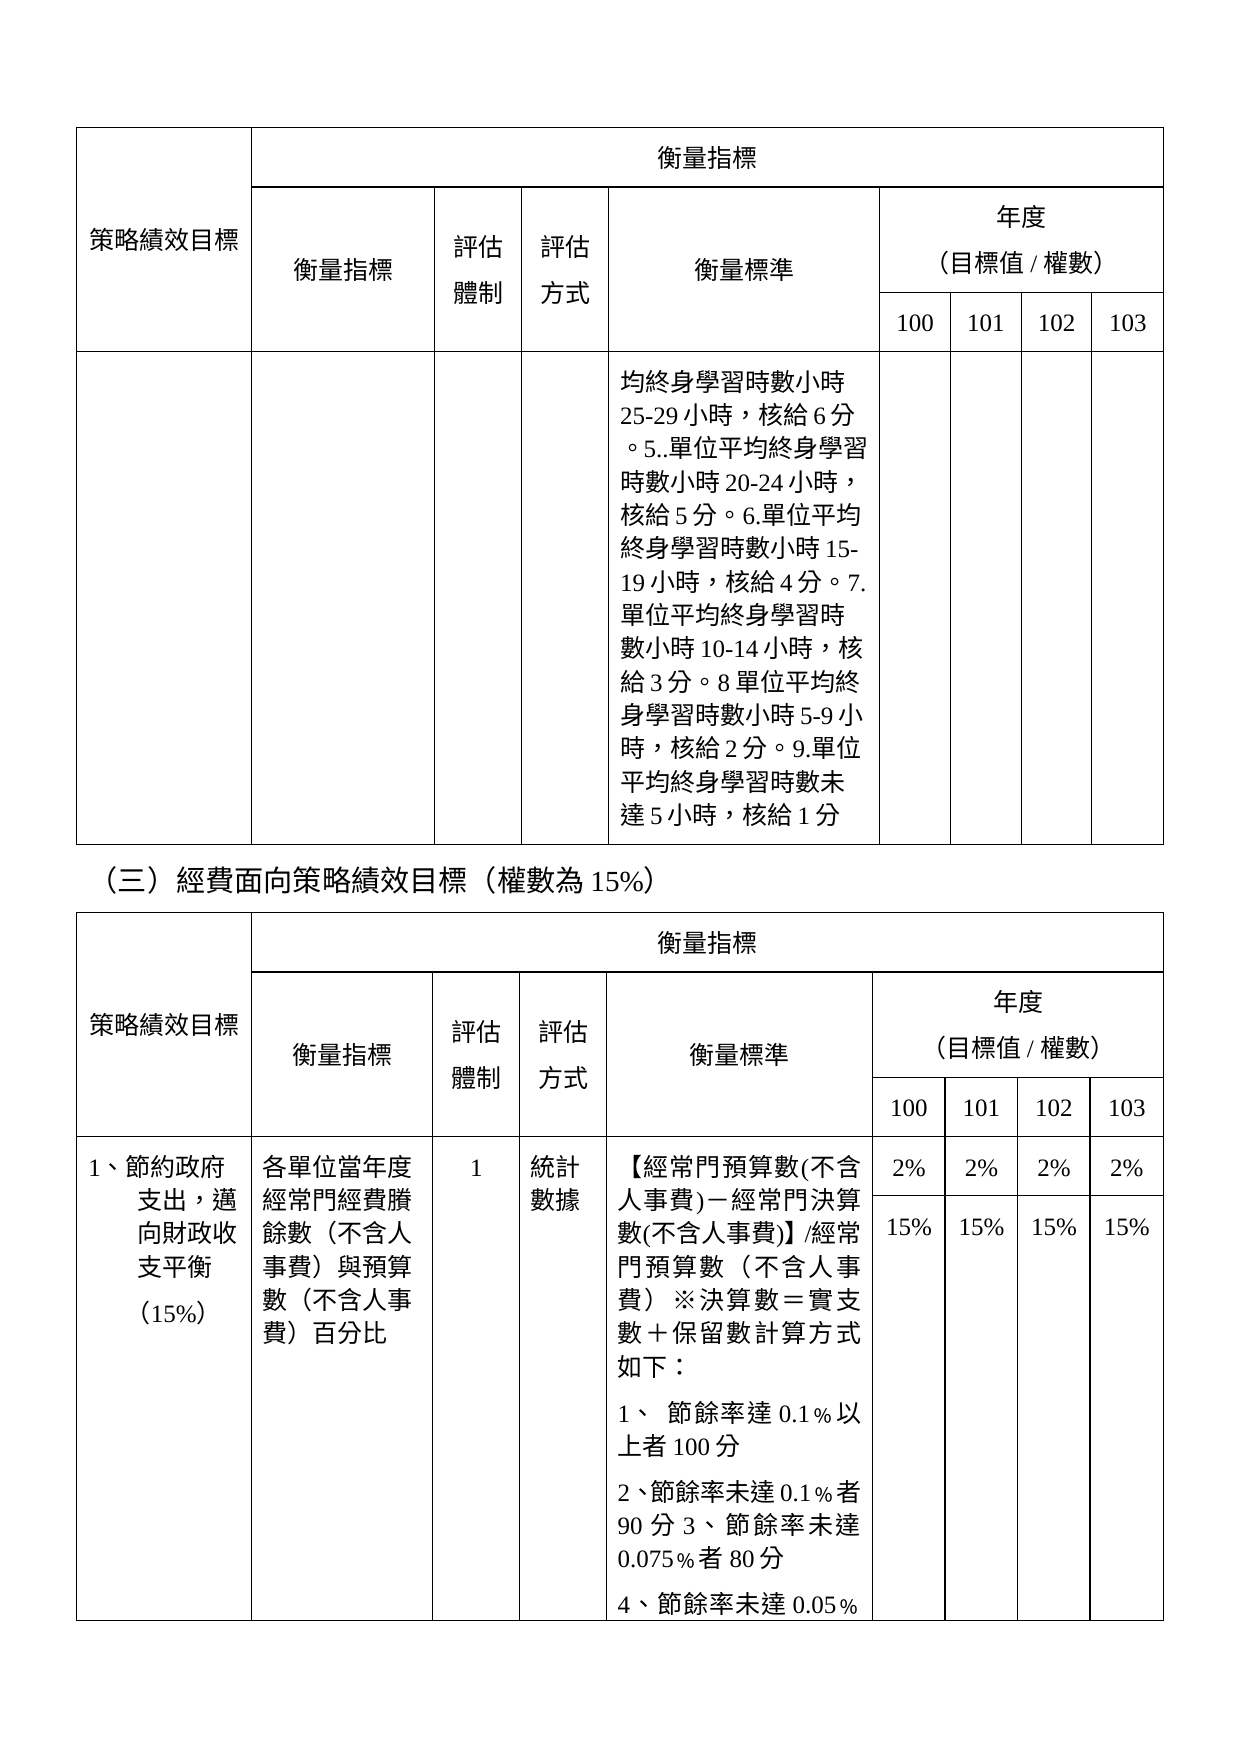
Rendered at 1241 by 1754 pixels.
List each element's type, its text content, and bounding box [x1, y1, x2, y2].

table_header 策略績效目標 [77, 128, 251, 351]
table_cell 15% [1091, 1196, 1163, 1620]
table_cell [435, 352, 521, 844]
table_cell 15% [873, 1196, 944, 1620]
table_cell 各單位當年度經常門經費賸餘數（不含人事費）與預算數（不含人事費）百分比 [252, 1137, 432, 1620]
table_cell 100 [873, 1078, 944, 1136]
table_cell 統計數據 [520, 1137, 606, 1620]
table_cell 102 [1022, 293, 1091, 351]
table_cell [252, 352, 434, 844]
table_cell [880, 352, 950, 844]
table_cell 2% [873, 1137, 944, 1195]
table_cell 衡量指標 [252, 188, 434, 351]
table_header 策略績效目標 [77, 913, 251, 1136]
table_cell 衡量標準 [609, 188, 879, 351]
table_cell [522, 352, 608, 844]
table_cell 101 [951, 293, 1021, 351]
table_cell 衡量指標 [252, 973, 432, 1136]
table_cell 評估 體制 [433, 973, 519, 1136]
table_cell 評估 體制 [435, 188, 521, 351]
table_cell 1 [433, 1137, 519, 1620]
table_header 衡量指標 [252, 128, 1163, 186]
table_cell 年度 （目標值 / 權數） [880, 188, 1163, 292]
table_cell 101 [946, 1078, 1017, 1136]
table_header 衡量指標 [252, 913, 1163, 971]
table_cell 評估 方式 [520, 973, 606, 1136]
table_cell 2% [1091, 1137, 1163, 1195]
table_cell 年度 （目標值 / 權數） [873, 973, 1163, 1077]
table_cell 【經常門預算數(不含人事費)－經常門決算數(不含人事費)】/經常門預算數（不含人事費）※決算數＝實支數＋保留數計算方式如下： 1、 節餘率達0.1﹪以上者100分 2、節餘率未達0.1﹪者 90分3、節餘率未達0.075﹪者 80分 4、節餘率未達0.05﹪ [607, 1137, 872, 1620]
table_cell [1022, 352, 1091, 844]
table_cell 2% [1018, 1137, 1089, 1195]
table_cell 15% [946, 1196, 1017, 1620]
table_cell [1092, 352, 1163, 844]
table_cell 節約政府支出，邁向財政收支平衡 （15%） [77, 1137, 251, 1620]
table_cell 2% [946, 1137, 1017, 1195]
table_cell 100 [880, 293, 950, 351]
table_cell [951, 352, 1021, 844]
table_cell 均終身學習時數小時25-29小時，核給6分。5..單位平均終身學習時數小時20-24小時，核給5分。6.單位平均終身學習時數小時15-19小時，核給4分。7.單位平均終身學習時數小時10-14小時，核給3分。8單位平均終身學習時數小時5-9小時，核給2分。9.單位平均終身學習時數未達5小時，核給1分 [609, 352, 879, 844]
text （三）經費面向策略績效目標（權數為15%） [88, 857, 1152, 899]
table_cell 103 [1091, 1078, 1163, 1136]
table_cell [77, 352, 251, 844]
table_cell 102 [1018, 1078, 1089, 1136]
table_cell 評估 方式 [522, 188, 608, 351]
table_cell 衡量標準 [607, 973, 872, 1136]
table_cell 15% [1018, 1196, 1089, 1620]
table_cell 103 [1092, 293, 1163, 351]
